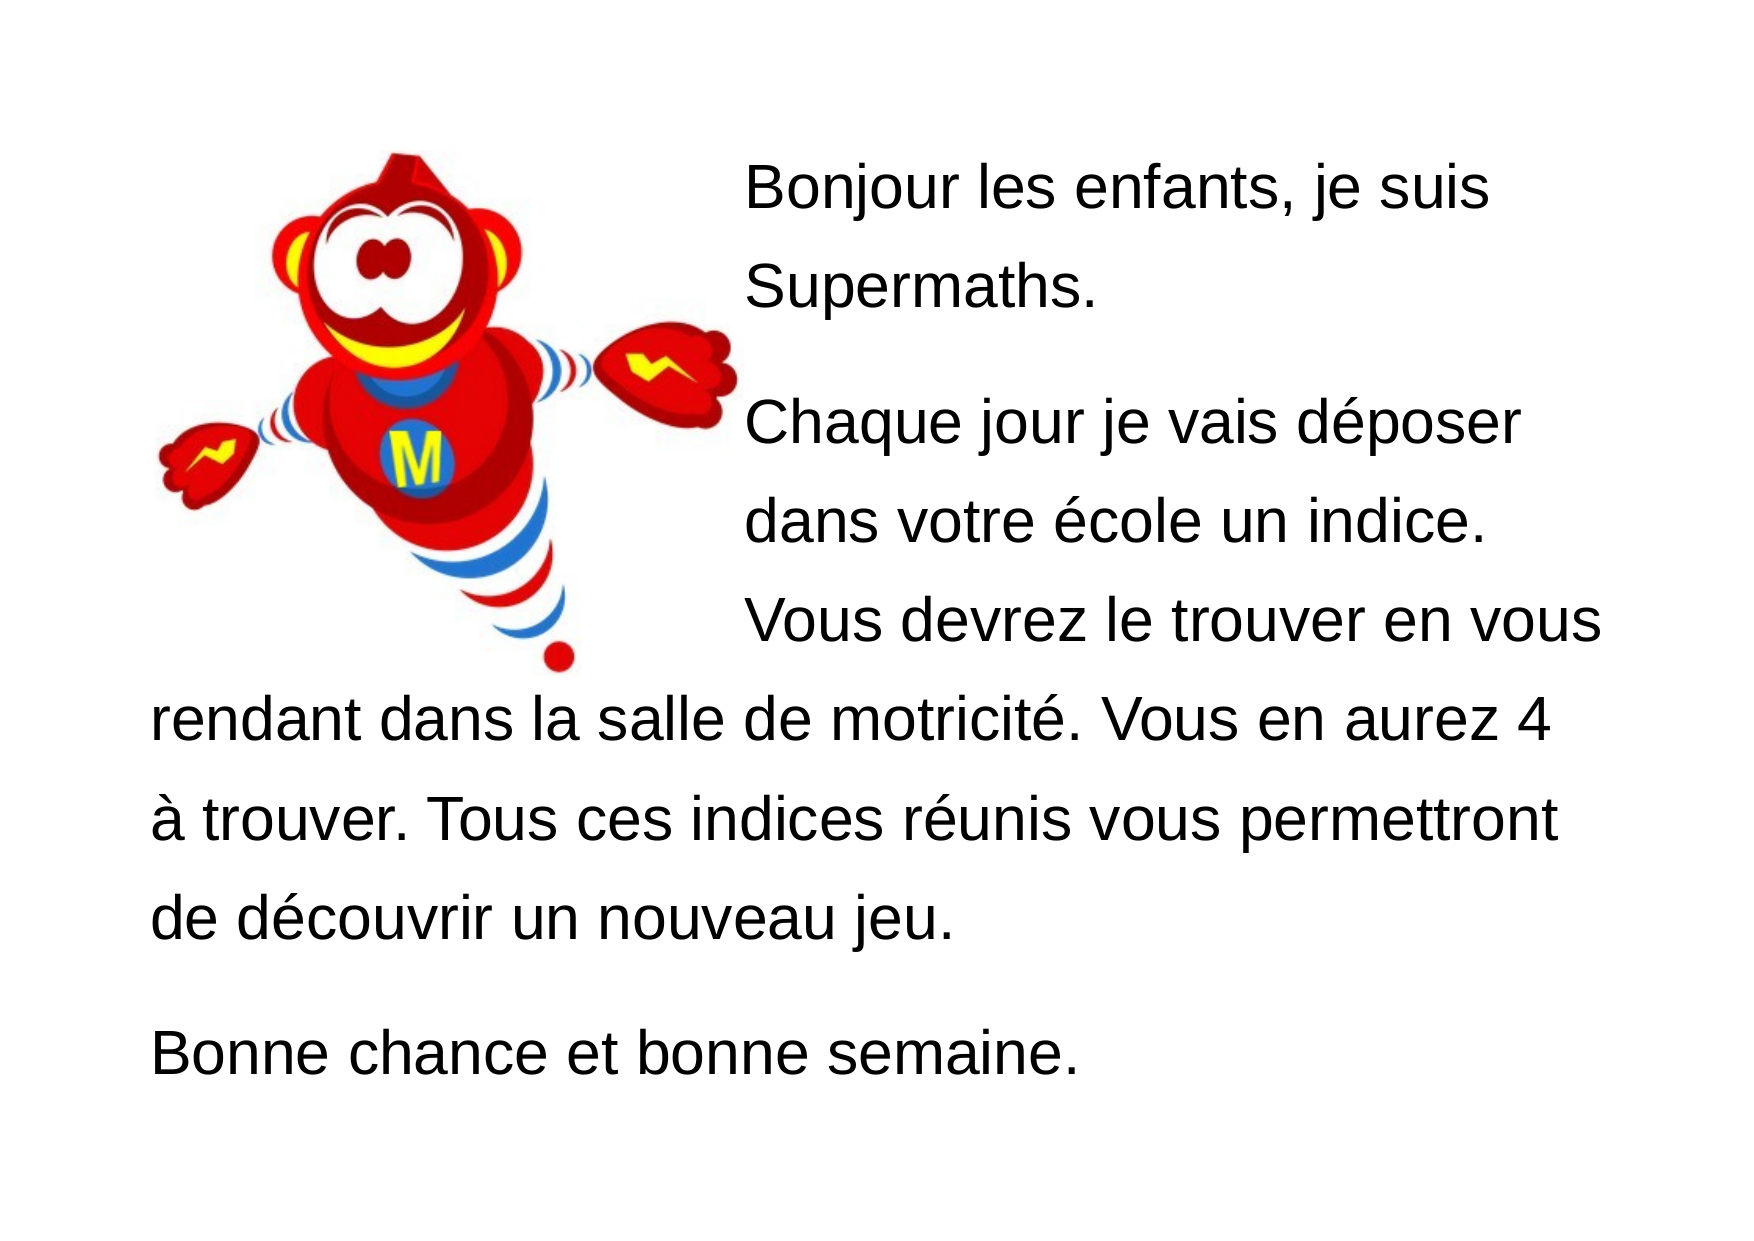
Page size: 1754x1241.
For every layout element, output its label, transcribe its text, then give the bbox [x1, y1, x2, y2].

text Bonne chance et bonne semaine. [150, 1016, 1604, 1088]
text Bonjour les enfants, je suis Supermaths. [745, 150, 1604, 321]
picture [155, 150, 745, 679]
text [150, 150, 155, 321]
text Chaque jour je vais déposer dans votre école un indice. Vous devrez le trouver en vous rendant dans la salle de motricité. Vous en aurez 4 à trouver. Tous ces indices réunis vous permettront de découvrir un nouveau jeu. [150, 385, 1604, 952]
